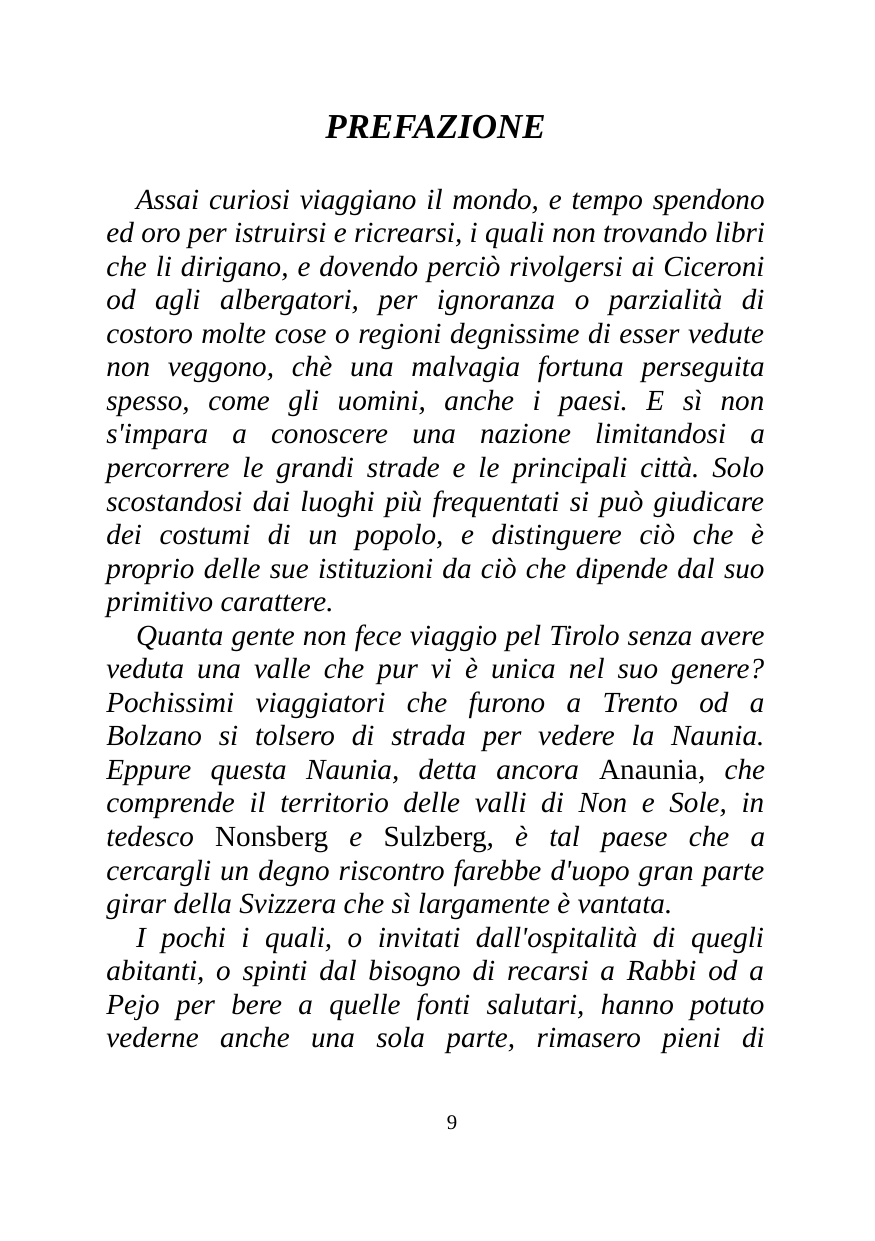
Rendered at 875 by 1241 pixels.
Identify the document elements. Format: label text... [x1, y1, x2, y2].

text Assai curiosi viaggiano il mondo, e tempo spendono ed oro per istruirsi e ricrearsi, i quali non trovando libri che li dirigano, e dovendo perciò rivolgersi ai Ciceroni od agli albergatori, per ignoranza o parzialità di costoro molte cose o regioni degnissime di esser vedute non veggono, chè una malvagia fortuna perseguita spesso, come gli uomini, anche i paesi. E sì non s'impara a conoscere una nazione limitandosi a percorrere le grandi strade e le principali città. Solo scostandosi dai luoghi più frequentati si può giudicare dei costumi di un popolo, e distinguere ciò che è proprio delle sue istituzioni da ciò che dipende dal suo primitivo carattere. [106, 182, 768, 618]
subtitle PREFAZIONE [106, 106, 768, 146]
text I pochi i quali, o invitati dall'ospitalità di quegli abitanti, o spinti dal bisogno di recarsi a Rabbi od a Pejo per bere a quelle fonti salutari, hanno potuto vederne anche una sola parte, rimasero pieni di [106, 920, 768, 1054]
text Quanta gente non fece viaggio pel Tirolo senza avere veduta una valle che pur vi è unica nel suo genere? Pochissimi viaggiatori che furono a Trento od a Bolzano si tolsero di strada per vedere la Naunia. Eppure questa Naunia, detta ancora Anaunia, che comprende il territorio delle valli di Non e Sole, in tedesco Nonsberg e Sulzberg, è tal paese che a cercargli un degno riscontro farebbe d'uopo gran parte girar della Svizzera che sì largamente è vantata. [106, 618, 768, 920]
